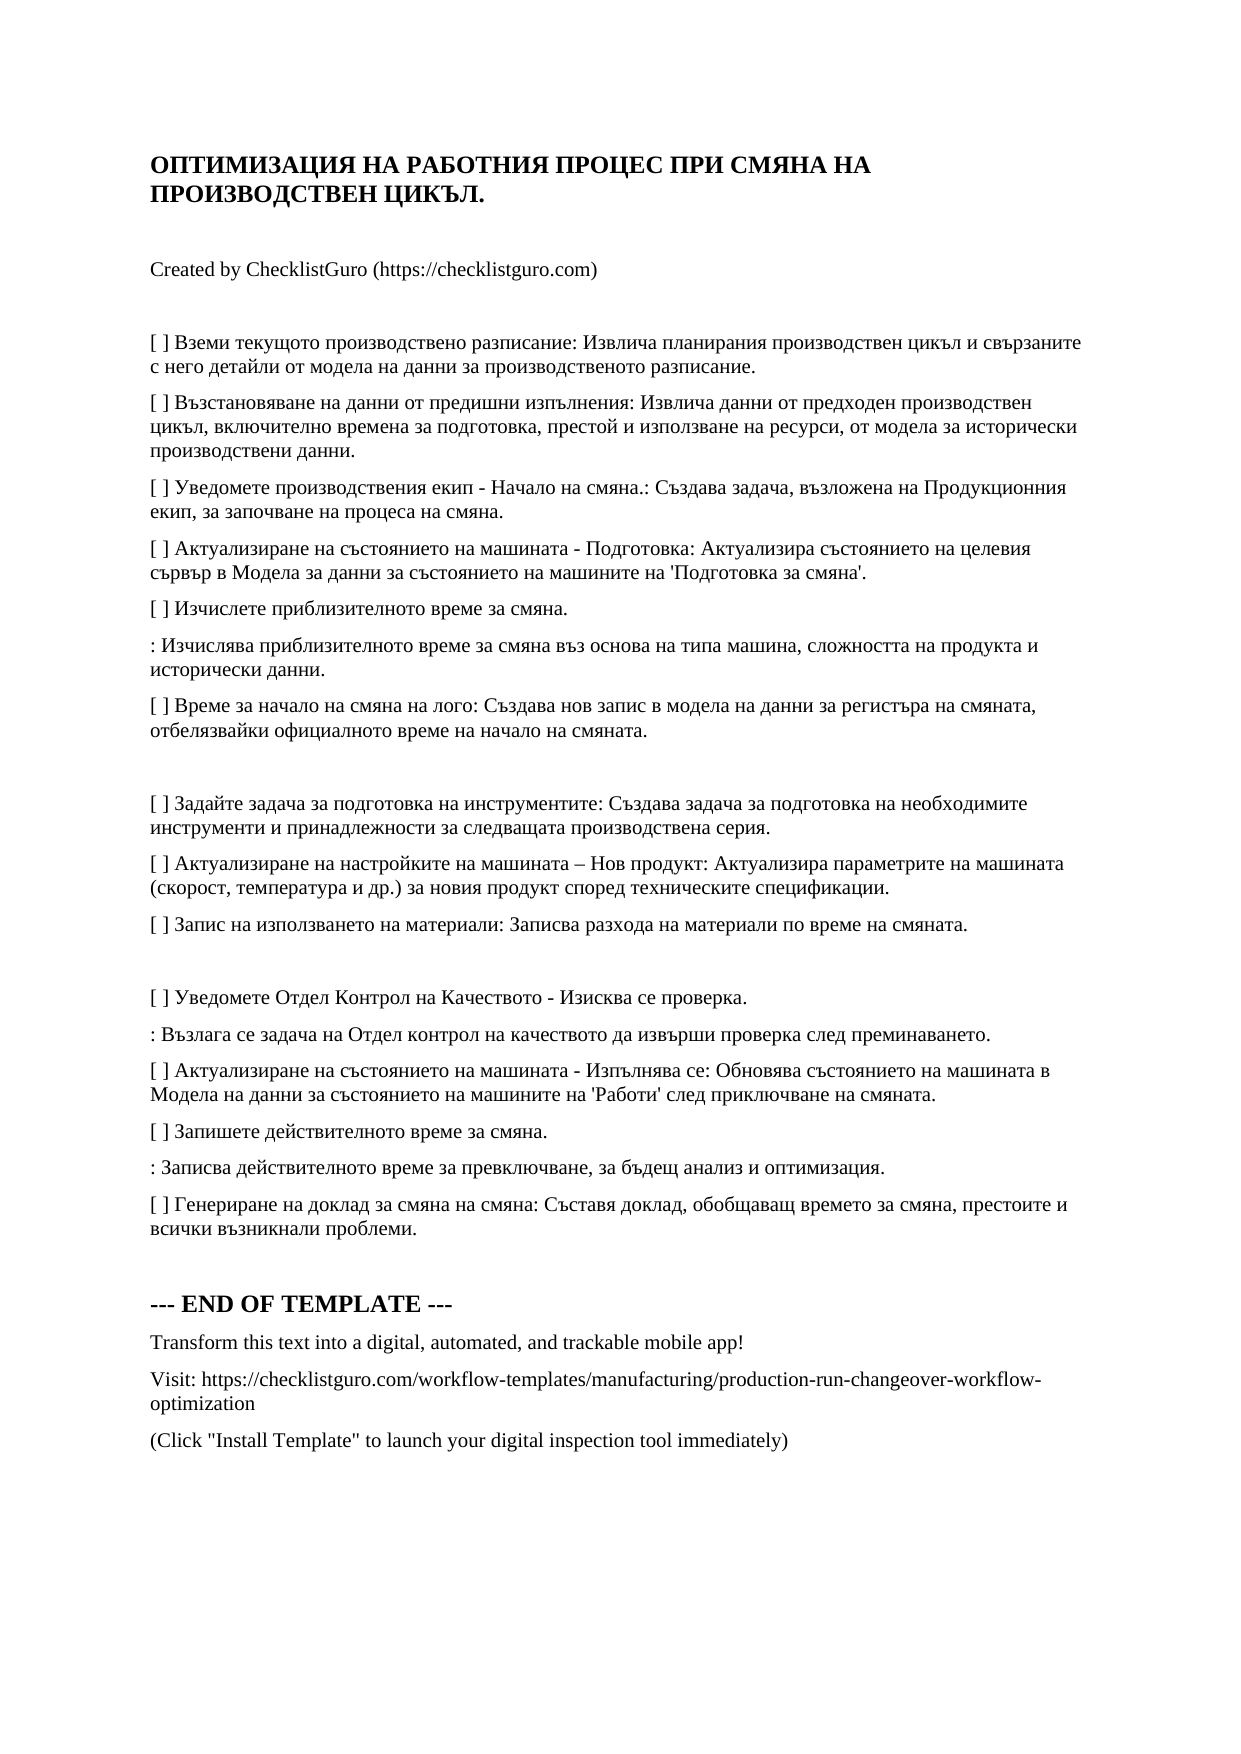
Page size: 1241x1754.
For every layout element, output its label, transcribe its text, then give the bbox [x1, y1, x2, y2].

text [ ] Време за начало на смяна на лого: Създава нов запис в модела на данни за регистъра на смяната, отбелязвайки официалното време на начало на смяната. [150, 693, 1090, 742]
text : Записва действителното време за превключване, за бъдещ анализ и оптимизация. [150, 1155, 1090, 1179]
text [ ] Уведомете Отдел Контрол на Качеството - Изисква се проверка. [150, 985, 1090, 1009]
text : Възлага се задача на Отдел контрол на качеството да извърши проверка след преминаването. [150, 1022, 1090, 1046]
text : Изчислява приблизителното време за смяна въз основа на типа машина, сложността на продукта и исторически данни. [150, 633, 1090, 681]
text Created by ChecklistGuro (https://checklistguro.com) [150, 257, 1090, 281]
text [ ] Запис на използването на материали: Записва разхода на материали по време на смяната. [150, 912, 1090, 936]
text Transform this text into a digital, automated, and trackable mobile app! [150, 1330, 1090, 1354]
text [ ] Възстановяване на данни от предишни изпълнения: Извлича данни от предходен производствен цикъл, включително времена за подготовка, престой и използване на ресурси, от модела за исторически производствени данни. [150, 390, 1090, 462]
text [ ] Актуализиране на състоянието на машината - Подготовка: Актуализира състоянието на целевия сървър в Модела за данни за състоянието на машините на 'Подготовка за смяна'. [150, 536, 1090, 584]
text [ ] Уведомете производствения екип - Начало на смяна.: Създава задача, възложена на Продукционния екип, за започване на процеса на смяна. [150, 475, 1090, 523]
text [ ] Генериране на доклад за смяна на смяна: Съставя доклад, обобщаващ времето за смяна, престоите и всички възникнали проблеми. [150, 1192, 1090, 1240]
text [ ] Актуализиране на състоянието на машината - Изпълнява се: Обновява състоянието на машината в Модела на данни за състоянието на машините на 'Работи' след приключване на смяната. [150, 1058, 1090, 1106]
text [ ] Актуализиране на настройките на машината – Нов продукт: Актуализира параметрите на машината (скорост, температура и др.) за новия продукт според техническите спецификации. [150, 851, 1090, 899]
text Visit: https://checklistguro.com/workflow-templates/manufacturing/production-run-changeover-workflow-optimization [150, 1367, 1090, 1415]
text [ ] Задайте задача за подготовка на инструментите: Създава задача за подготовка на необходимите инструменти и принадлежности за следващата производствена серия. [150, 791, 1090, 839]
text [ ] Запишете действителното време за смяна. [150, 1119, 1090, 1143]
text [ ] Вземи текущото производствено разписание: Извлича планирания производствен цикъл и свързаните с него детайли от модела на данни за производственото разписание. [150, 330, 1090, 378]
text [ ] Изчислете приблизителното време за смяна. [150, 596, 1090, 620]
text (Click "Install Template" to launch your digital inspection tool immediately) [150, 1427, 1090, 1452]
text ОПТИМИЗАЦИЯ НА РАБОТНИЯ ПРОЦЕС ПРИ СМЯНА НА ПРОИЗВОДСТВЕН ЦИКЪЛ. [150, 150, 1090, 207]
text --- END OF TEMPLATE --- [150, 1289, 1090, 1318]
